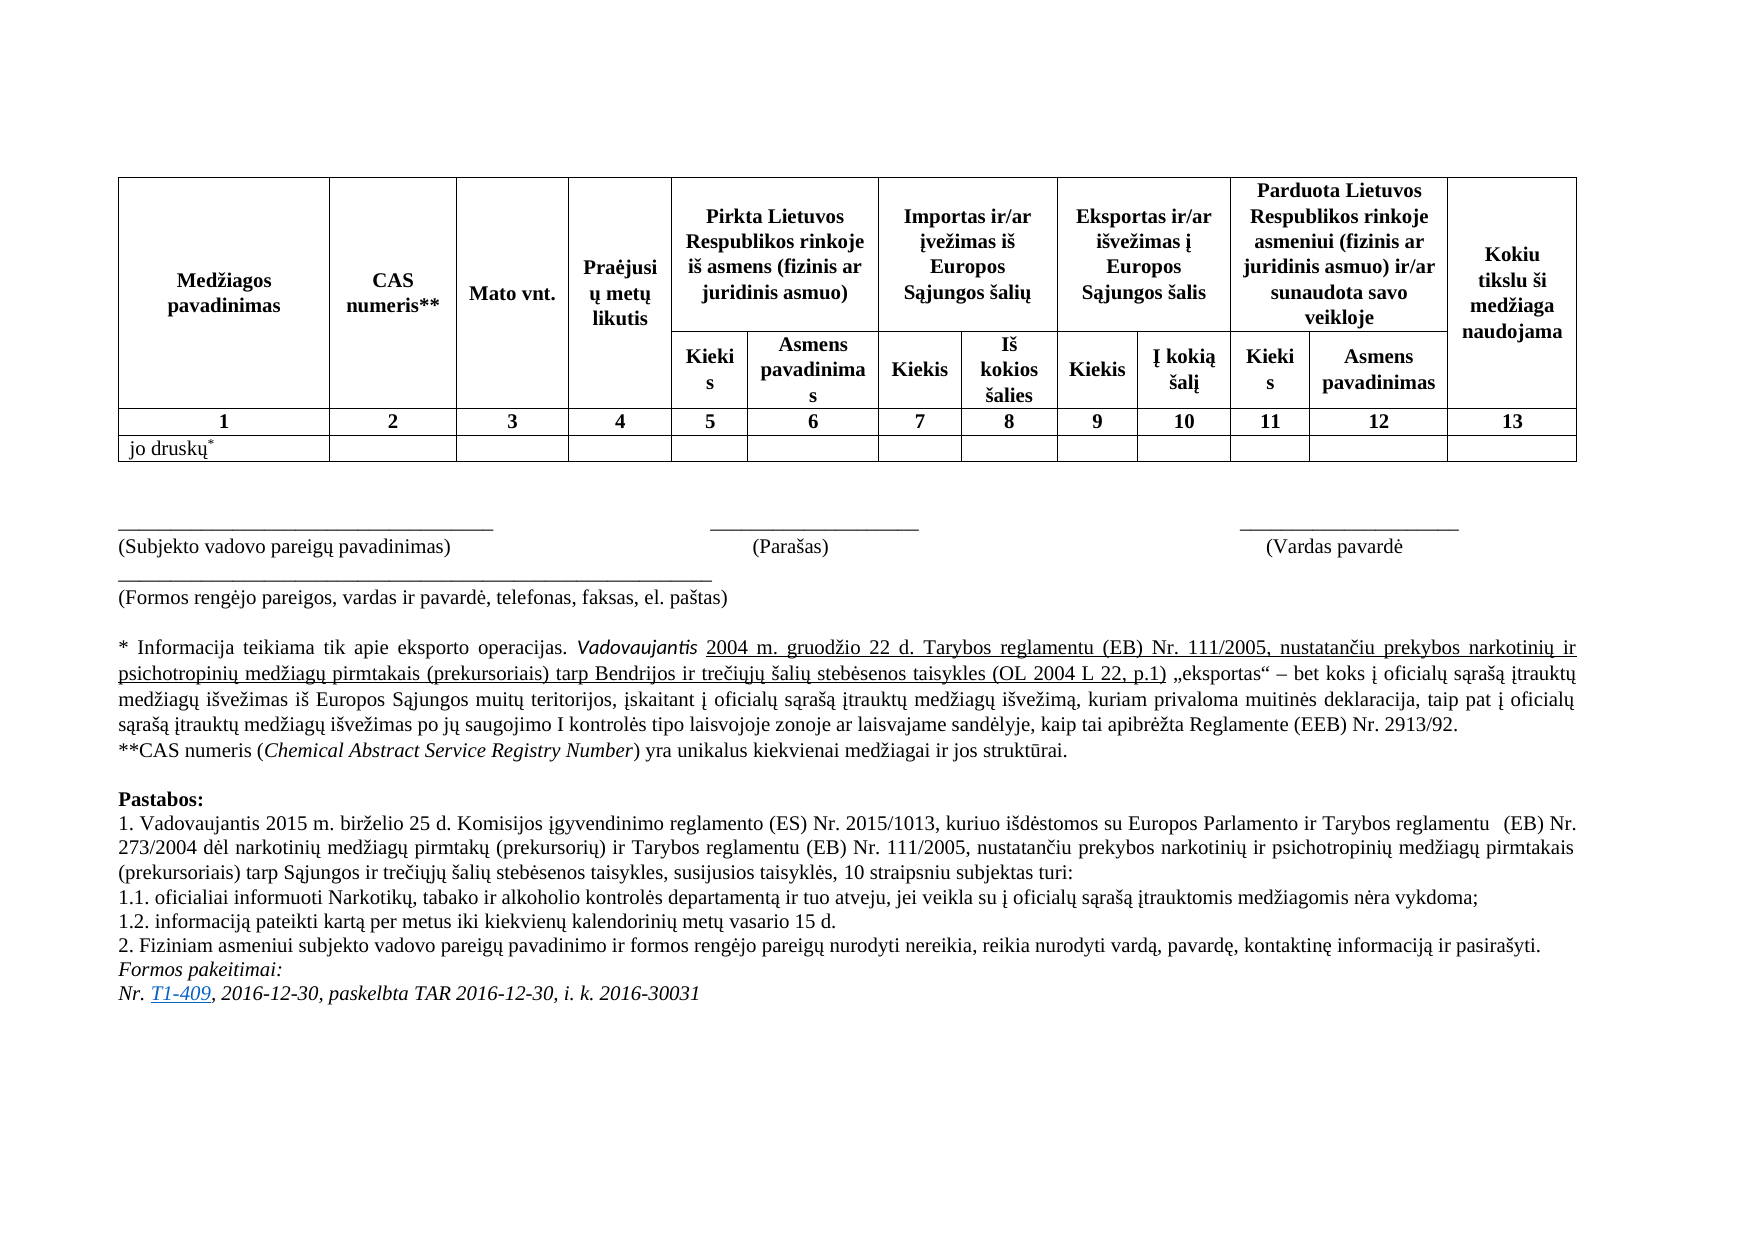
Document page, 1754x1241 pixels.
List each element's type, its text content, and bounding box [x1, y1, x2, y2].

table_header Eksportas ir/ar išvežimas į Europos Sąjungos šalis [1058, 178, 1230, 331]
table_cell [672, 436, 747, 461]
table_cell [1310, 436, 1447, 461]
table_cell Kiekis [1058, 332, 1137, 408]
table_header Mato vnt. [457, 178, 568, 408]
table_cell 5 [672, 409, 747, 434]
table_cell 1 [119, 409, 329, 434]
text 2. Fiziniam asmeniui subjekto vadovo pareigų pavadinimo ir formos rengėjo pareigų nurodyti nereikia, reikia nurodyti vardą, pavardę, kontaktinę informaciją ir pasirašyti. [118, 933, 1577, 957]
table_cell 8 [962, 409, 1057, 434]
table_cell [457, 436, 568, 461]
table_header Medžiagos pavadinimas [119, 178, 329, 408]
text 1. Vadovaujantis 2015 m. birželio 25 d. Komisijos įgyvendinimo reglamento (ES) Nr. 2015/1013, kuriuo išdėstomos su Europos Parlamento ir Tarybos reglamentu (EB) Nr. 273/2004 dėl narkotinių medžiagų pirmtakų (prekursorių) ir Tarybos reglamentu (EB) Nr. 111/2005, nustatančiu prekybos narkotinių ir psichotropinių medžiagų pirmtakais (prekursoriais) tarp Sąjungos ir trečiųjų šalių stebėsenos taisykles, susijusios taisyklės, 10 straipsniu subjektas turi: [118, 811, 1577, 885]
table_cell 9 [1058, 409, 1137, 434]
table_cell 3 [457, 409, 568, 434]
table_cell Asmens pavadinimas [1310, 332, 1447, 408]
table_cell [962, 436, 1057, 461]
table_cell Kiekis [879, 332, 961, 408]
table_cell Asmens pavadinimas [748, 332, 878, 408]
table_cell 12 [1310, 409, 1447, 434]
table_cell [1231, 436, 1309, 461]
text 1.2. informaciją pateikti kartą per metus iki kiekvienų kalendorinių metų vasario 15 d. [118, 909, 1577, 933]
table_cell [1448, 436, 1576, 461]
text **CAS numeris (Chemical Abstract Service Registry Number) yra unikalus kiekvienai medžiagai ir jos struktūrai. [118, 737, 1577, 762]
table_header Pirkta Lietuvos Respublikos rinkoje iš asmens (fizinis ar juridinis asmuo) [672, 178, 878, 331]
text ____________________________________ ____________________ _____________________ [118, 509, 1577, 533]
text Formos pakeitimai: [118, 957, 1577, 981]
table_cell 2 [330, 409, 456, 434]
table_header Parduota Lietuvos Respublikos rinkoje asmeniui (fizinis ar juridinis asmuo) ir/ar sunaudota savo veikloje [1231, 178, 1447, 331]
table_cell Į kokią šalį [1138, 332, 1230, 408]
table_cell [879, 436, 961, 461]
table_cell 10 [1138, 409, 1230, 434]
table_header CAS numeris** [330, 178, 456, 408]
text (Subjekto vadovo pareigų pavadinimas) (Parašas) (Vardas pavardė [118, 534, 1577, 558]
table_header Importas ir/ar įvežimas iš Europos Sąjungos šalių [879, 178, 1057, 331]
table_cell - [330, 436, 456, 461]
table_cell Kiekis [1231, 332, 1309, 408]
table_cell 7 [879, 409, 961, 434]
table_cell [1138, 436, 1230, 461]
table_cell jo druskų* [119, 436, 329, 461]
table_cell [1058, 436, 1137, 461]
table_cell Iš kokios šalies [962, 332, 1057, 408]
text _________________________________________________________ [118, 559, 1577, 584]
table_cell 6 [748, 409, 878, 434]
table_cell [569, 436, 671, 461]
table_header Praėjusių metų likutis [569, 178, 671, 408]
text * Informacija teikiama tik apie eksporto operacijas. Vadovaujantis 2004 m. gruodžio 22 d. Tarybos reglamentu (EB) Nr. 111/2005, nustatančiu prekybos narkotinių ir psichotropinių medžiagų pirmtakais (prekursoriais) tarp Bendrijos ir trečiųjų šalių stebėsenos taisykles (OL 2004 L 22, p.1) „eksportas“ – bet koks į oficialų sąrašą įtrauktų medžiagų išvežimas iš Europos Sąjungos muitų teritorijos, įskaitant į oficialų sąrašą įtrauktų medžiagų išvežimą, kuriam privaloma muitinės deklaracija, taip pat į oficialų sąrašą įtrauktų medžiagų išvežimas po jų saugojimo I kontrolės tipo laisvojoje zonoje ar laisvajame sandėlyje, kaip tai apibrėžta Reglamente (EEB) Nr. 2913/92. [118, 634, 1577, 736]
text Nr. T1-409, 2016-12-30, paskelbta TAR 2016-12-30, i. k. 2016-30031 [118, 981, 1577, 1005]
table_cell Kiekis [672, 332, 747, 408]
text (Formos rengėjo pareigos, vardas ir pavardė, telefonas, faksas, el. paštas) [118, 585, 1577, 609]
table_cell 4 [569, 409, 671, 434]
table_cell 11 [1231, 409, 1309, 434]
table_header Kokiu tikslu ši medžiaga naudojama [1448, 178, 1576, 408]
text 1.1. oficialiai informuoti Narkotikų, tabako ir alkoholio kontrolės departamentą ir tuo atveju, jei veikla su į oficialų sąrašą įtrauktomis medžiagomis nėra vykdoma; [118, 885, 1577, 909]
table_cell [748, 436, 878, 461]
table_cell 13 [1448, 409, 1576, 434]
text Pastabos: [118, 787, 1577, 811]
